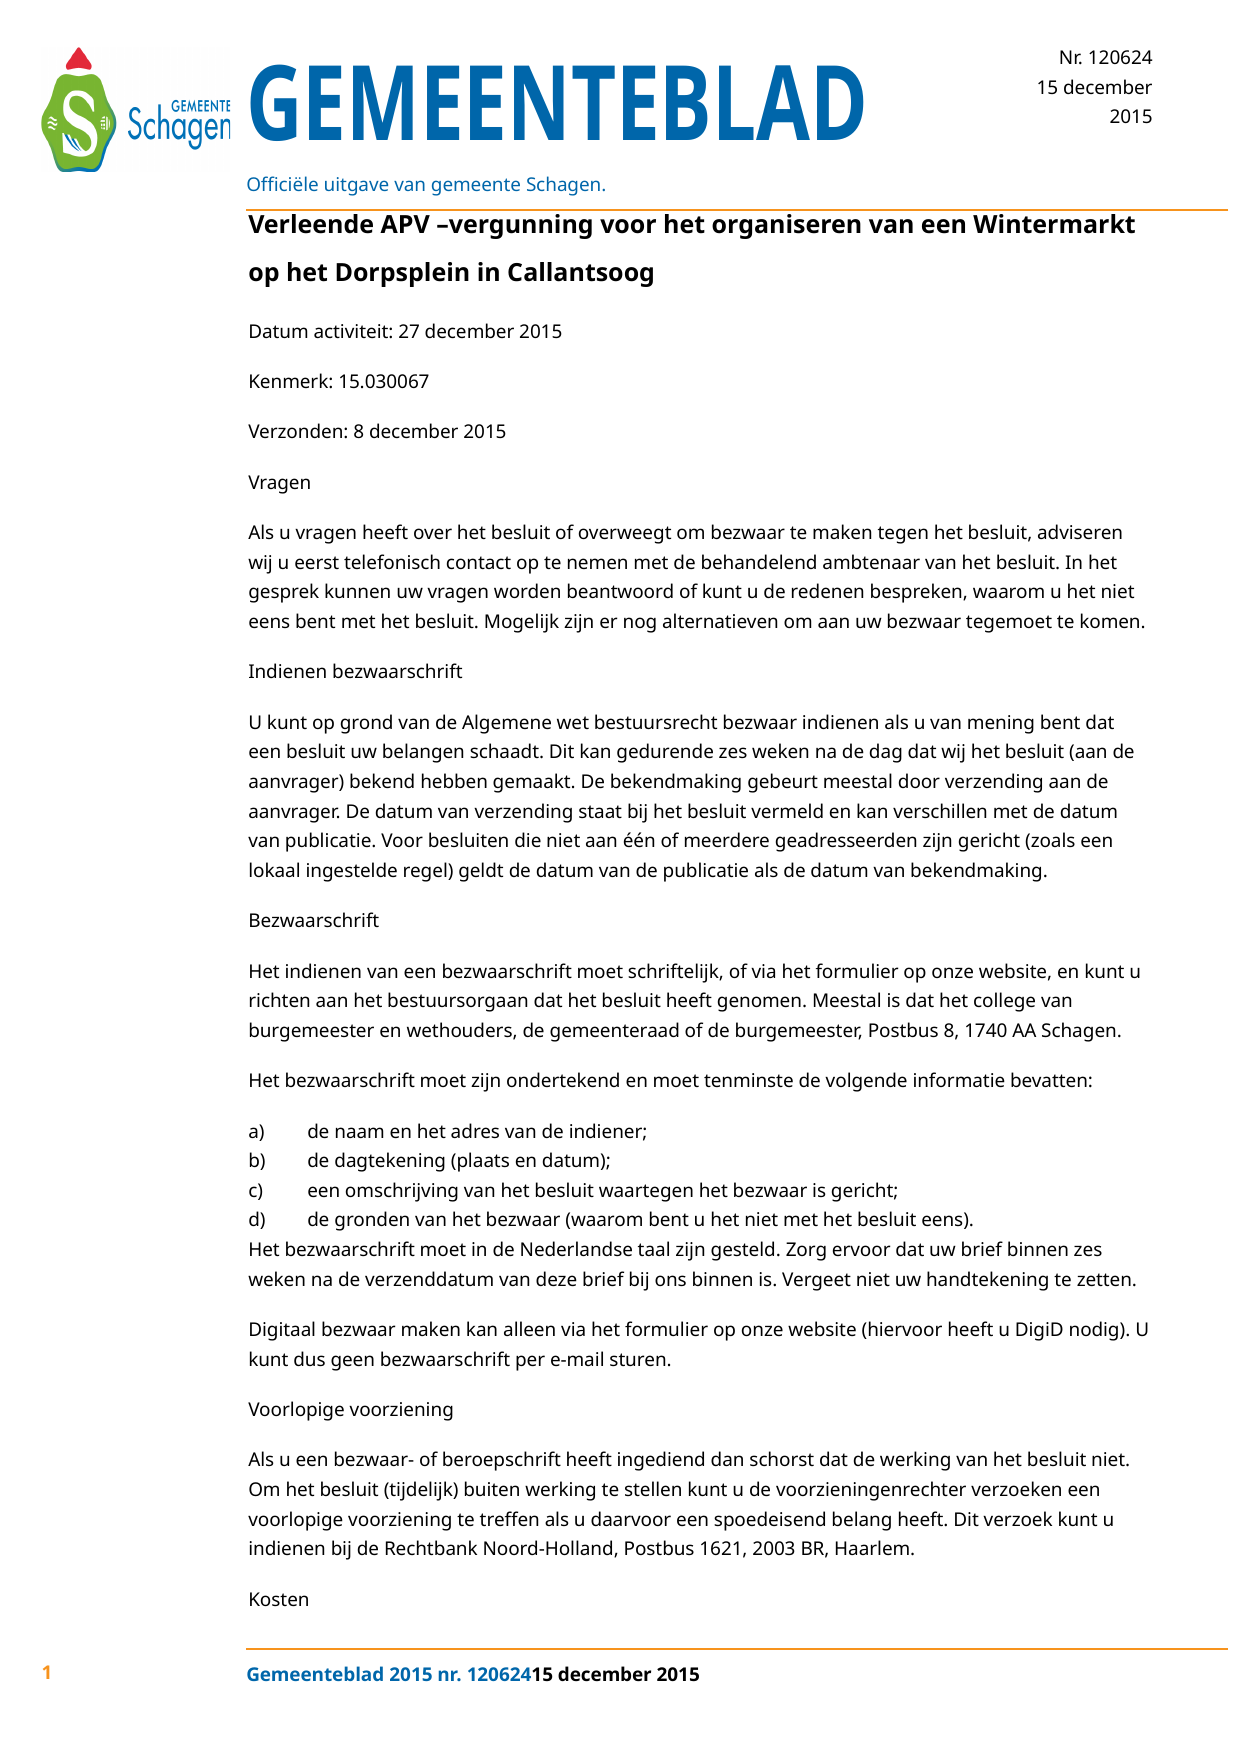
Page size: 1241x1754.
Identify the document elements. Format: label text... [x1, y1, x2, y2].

text Het bezwaarschrift moet in de Nederlandse taal zijn gesteld. Zorg ervoor dat uw brief binnen zes weken na de verzenddatum van deze brief bij ons binnen is. Vergeet niet uw handtekening te zetten. [248, 1236, 1152, 1292]
text Bezwaarschrift [248, 907, 1152, 933]
list de naam en het adres van de indiener; [248, 1118, 1152, 1144]
text Als u vragen heeft over het besluit of overweegt om bezwaar te maken tegen het besluit, adviseren wij u eerst telefonisch contact op te nemen met de behandelend ambtenaar van het besluit. In het gesprek kunnen uw vragen worden beantwoord of kunt u de redenen bespreken, waarom u het niet eens bent met het besluit. Mogelijk zijn er nog alternatieven om aan uw bezwaar tegemoet te komen. [248, 519, 1152, 634]
text Het bezwaarschrift moet zijn ondertekend en moet tenminste de volgende informatie bevatten: [248, 1067, 1152, 1093]
text Verleende APV –vergunning voor het organiseren van een Wintermarkt op het Dorpsplein in Callantsoog [248, 211, 1152, 288]
text Vragen [248, 469, 1152, 495]
text Kosten [248, 1586, 1152, 1612]
text Verzonden: 8 december 2015 [248, 419, 1152, 444]
list de gronden van het bezwaar (waarom bent u het niet met het besluit eens). [248, 1207, 1152, 1232]
list een omschrijving van het besluit waartegen het bezwaar is gericht; [248, 1177, 1152, 1203]
list de dagtekening (plaats en datum); [248, 1147, 1152, 1173]
text Voorlopige voorziening [248, 1396, 1152, 1422]
text Kenmerk: 15.030067 [248, 368, 1152, 394]
text Digitaal bezwaar maken kan alleen via het formulier op onze website (hiervoor heeft u DigiD nodig). U kunt dus geen bezwaarschrift per e-mail sturen. [248, 1316, 1152, 1372]
text Als u een bezwaar- of beroepschrift heeft ingediend dan schorst dat de werking van het besluit niet. Om het besluit (tijdelijk) buiten werking te stellen kunt u de voorzieningenrechter verzoeken een voorlopige voorziening te treffen als u daarvoor een spoedeisend belang heeft. Dit verzoek kunt u indienen bij de Rechtbank Noord-Holland, Postbus 1621, 2003 BR, Haarlem. [248, 1447, 1152, 1561]
text Datum activiteit: 27 december 2015 [248, 318, 1152, 344]
text Het indienen van een bezwaarschrift moet schriftelijk, of via het formulier op onze website, en kunt u richten aan het bestuursorgaan dat het besluit heeft genomen. Meestal is dat het college van burgemeester en wethouders, de gemeenteraad of de burgemeester, Postbus 8, 1740 AA Schagen. [248, 958, 1152, 1043]
text Indienen bezwaarschrift [248, 659, 1152, 684]
picture [41, 47, 231, 172]
text U kunt op grond van de Algemene wet bestuursrecht bezwaar indienen als u van mening bent dat een besluit uw belangen schaadt. Dit kan gedurende zes weken na de dag dat wij het besluit (aan de aanvrager) bekend hebben gemaakt. De bekendmaking gebeurt meestal door verzending aan de aanvrager. De datum van verzending staat bij het besluit vermeld en kan verschillen met de datum van publicatie. Voor besluiten die niet aan één of meerdere geadresseerden zijn gericht (zoals een lokaal ingestelde regel) geldt de datum van de publicatie als de datum van bekendmaking. [248, 709, 1152, 883]
